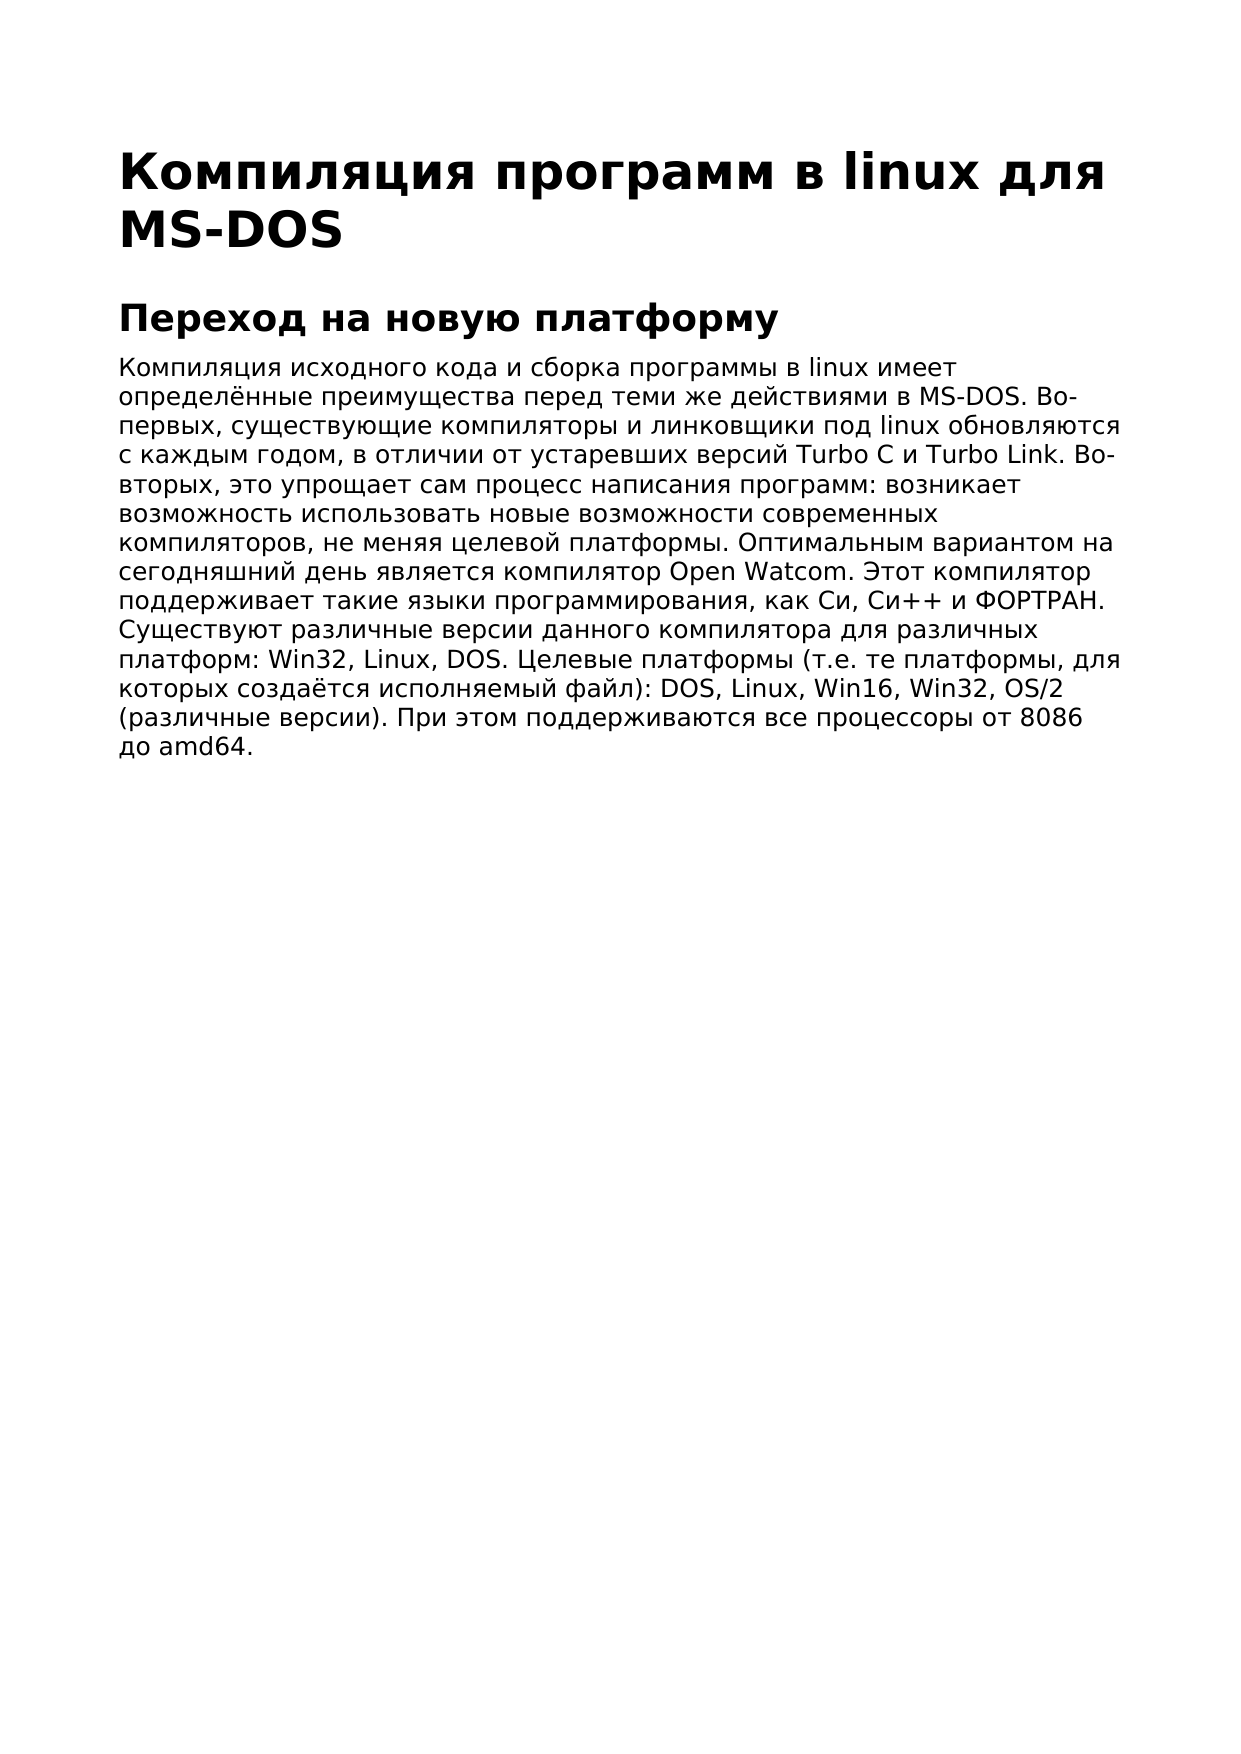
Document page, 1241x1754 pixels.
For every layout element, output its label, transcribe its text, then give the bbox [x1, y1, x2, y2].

subtitle Переход на новую платформу [118, 297, 1122, 341]
subtitle Компиляция программ в linux для MS-DOS [118, 143, 1122, 259]
text Компиляция исходного кода и сборка программы в linux имеет определённые преимущества перед теми же действиями в MS-DOS. Во-первых, существующие компиляторы и линковщики под linux обновляются с каждым годом, в отличии от устаревших версий Turbo C и Turbo Link. Во-вторых, это упрощает сам процесс написания программ: возникает возможность использовать новые возможности современных компиляторов, не меняя целевой платформы. Оптимальным вариантом на сегодняшний день является компилятор Open Watcom. Этот компилятор поддерживает такие языки программирования, как Си, Си++ и ФОРТРАН. Существуют различные версии данного компилятора для различных платформ: Win32, Linux, DOS. Целевые платформы (т.е. те платформы, для которых создаётся исполняемый файл): DOS, Linux, Win16, Win32, OS/2 (различные версии). При этом поддерживаются все процессоры от 8086 до amd64. [118, 353, 1122, 762]
